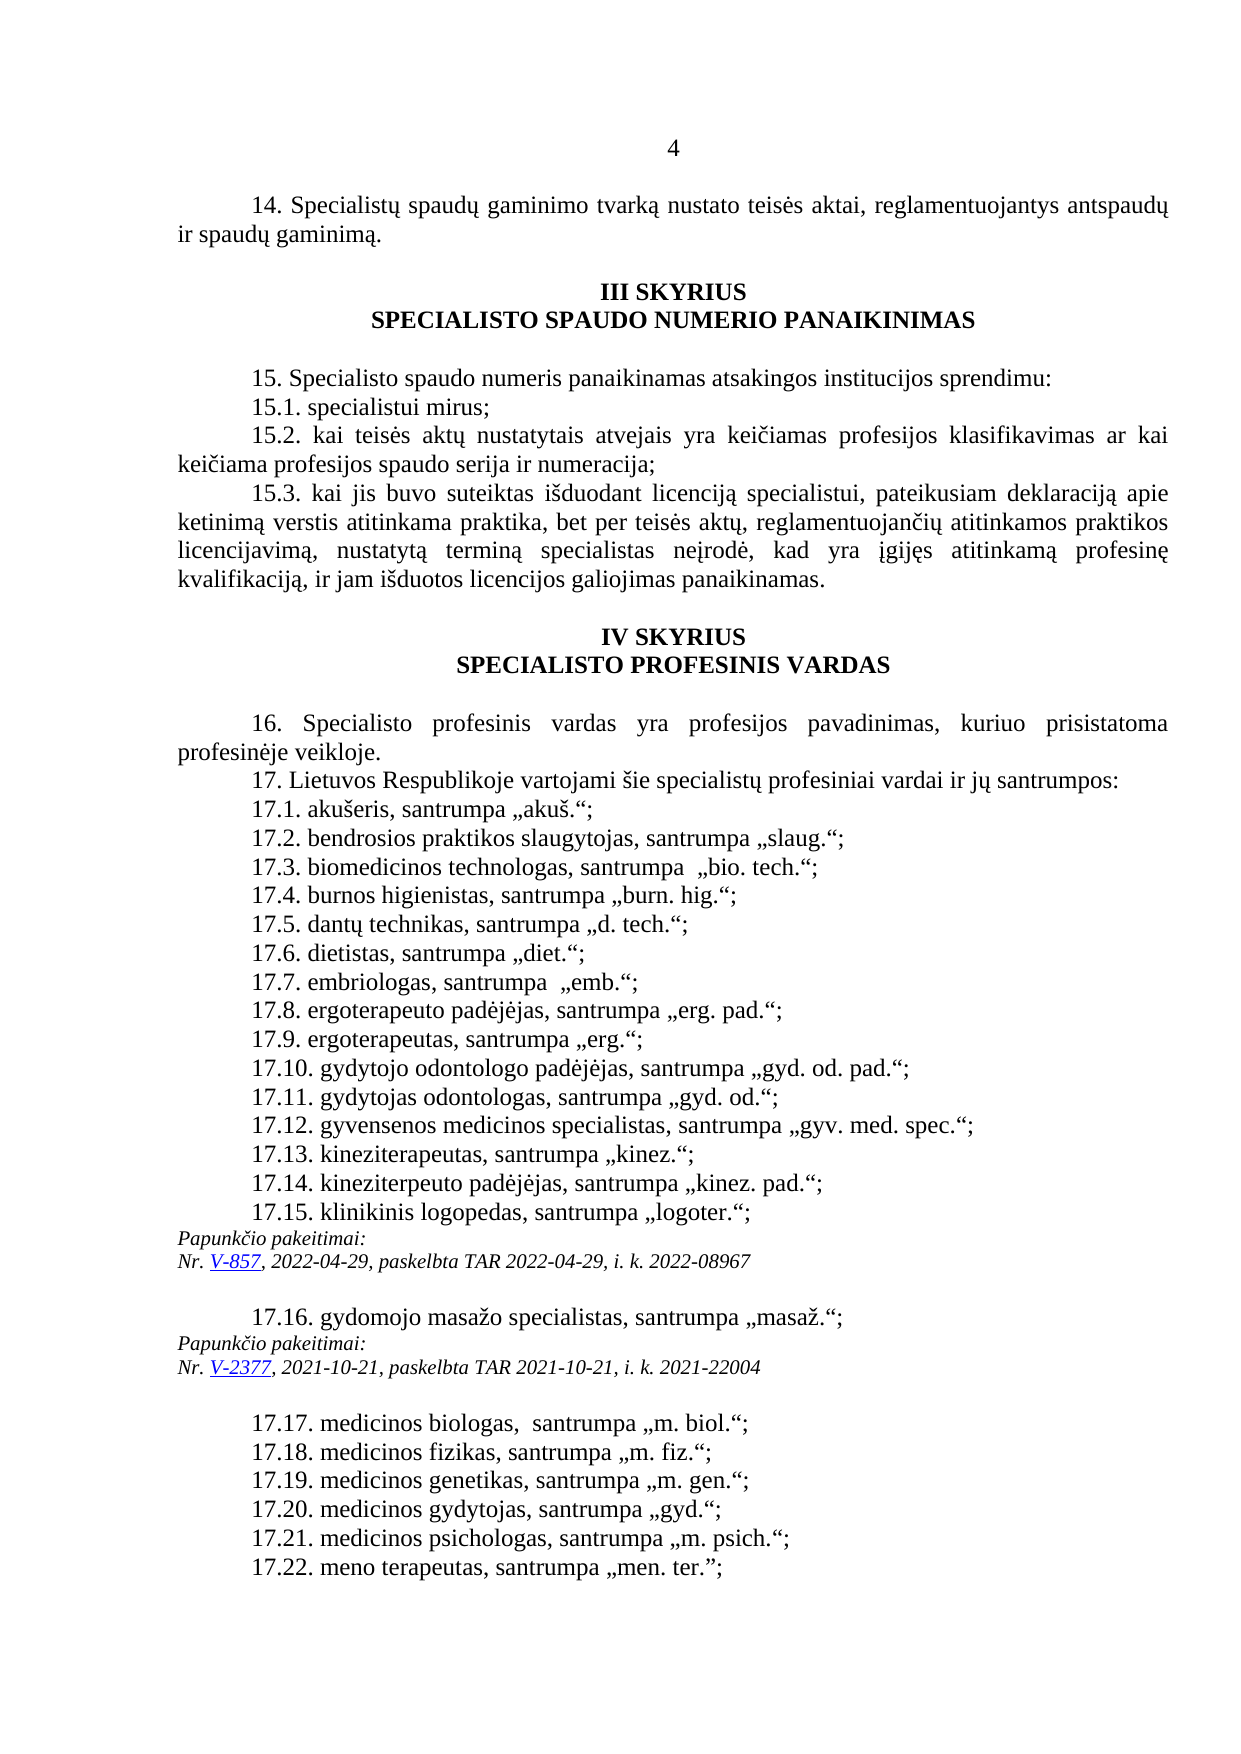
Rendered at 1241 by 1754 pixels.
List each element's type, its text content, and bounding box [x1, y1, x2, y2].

text 15.1. specialistui mirus; [177, 392, 1169, 420]
text 17.1. akušeris, santrumpa „akuš.“; [177, 794, 1169, 823]
text 17.12. gyvensenos medicinos specialistas, santrumpa „gyv. med. spec.“; [177, 1110, 1169, 1139]
text 17.10. gydytojo odontologo padėjėjas, santrumpa „gyd. od. pad.“; [177, 1053, 1169, 1082]
text 17.7. embriologas, santrumpa „emb.“; [177, 967, 1169, 995]
text 17.11. gydytojas odontologas, santrumpa „gyd. od.“; [177, 1082, 1169, 1110]
text 17.17. medicinos biologas, santrumpa „m. biol.“; [177, 1408, 1169, 1437]
text 17.4. burnos higienistas, santrumpa „burn. hig.“; [177, 880, 1169, 909]
text Papunkčio pakeitimai: [177, 1331, 1169, 1355]
text Nr. V-2377, 2021-10-21, paskelbta TAR 2021-10-21, i. k. 2021-22004 [177, 1355, 1169, 1379]
text 17.5. dantų technikas, santrumpa „d. tech.“; [177, 909, 1169, 938]
text 17.22. meno terapeutas, santrumpa „men. ter.”; [177, 1552, 1169, 1580]
text SPECIALISTO PROFESINIS VARDAS [177, 650, 1169, 679]
text 17.8. ergoterapeuto padėjėjas, santrumpa „erg. pad.“; [177, 995, 1169, 1024]
text 17.19. medicinos genetikas, santrumpa „m. gen.“; [177, 1465, 1169, 1494]
text III SKYRIUS [177, 277, 1169, 305]
text 15.3. kai jis buvo suteiktas išduodant licenciją specialistui, pateikusiam deklaraciją apie ketinimą verstis atitinkama praktika, bet per teisės aktų, reglamentuojančių atitinkamos praktikos licencijavimą, nustatytą terminą specialistas neįrodė, kad yra įgijęs atitinkamą profesinę kvalifikaciją, ir jam išduotos licencijos galiojimas panaikinamas. [177, 478, 1169, 593]
text 14. Specialistų spaudų gaminimo tvarką nustato teisės aktai, reglamentuojantys antspaudų ir spaudų gaminimą. [177, 190, 1169, 248]
text 17.9. ergoterapeutas, santrumpa „erg.“; [177, 1024, 1169, 1053]
text 17.21. medicinos psichologas, santrumpa „m. psich.“; [177, 1523, 1169, 1552]
text SPECIALISTO SPAUDO NUMERIO PANAIKINIMAS [177, 305, 1169, 334]
text 17.6. dietistas, santrumpa „diet.“; [177, 938, 1169, 967]
text 16. Specialisto profesinis vardas yra profesijos pavadinimas, kuriuo prisistatoma profesinėje veikloje. [177, 708, 1169, 765]
text IV SKYRIUS [177, 622, 1169, 650]
text 15. Specialisto spaudo numeris panaikinamas atsakingos institucijos sprendimu: [177, 363, 1169, 392]
text 17.18. medicinos fizikas, santrumpa „m. fiz.“; [177, 1437, 1169, 1465]
text Papunkčio pakeitimai: [177, 1225, 1169, 1249]
text 17.20. medicinos gydytojas, santrumpa „gyd.“; [177, 1494, 1169, 1523]
text 17.3. biomedicinos technologas, santrumpa „bio. tech.“; [177, 852, 1169, 880]
text 17.14. kineziterpeuto padėjėjas, santrumpa „kinez. pad.“; [177, 1168, 1169, 1197]
text 17.15. klinikinis logopedas, santrumpa „logoter.“; [177, 1197, 1169, 1225]
text 17.16. gydomojo masažo specialistas, santrumpa „masaž.“; [177, 1302, 1169, 1331]
text 15.2. kai teisės aktų nustatytais atvejais yra keičiamas profesijos klasifikavimas ar kai keičiama profesijos spaudo serija ir numeracija; [177, 420, 1169, 478]
text 17. Lietuvos Respublikoje vartojami šie specialistų profesiniai vardai ir jų santrumpos: [177, 765, 1169, 794]
text 17.2. bendrosios praktikos slaugytojas, santrumpa „slaug.“; [177, 823, 1169, 852]
text 17.13. kineziterapeutas, santrumpa „kinez.“; [177, 1139, 1169, 1168]
text Nr. V-857, 2022-04-29, paskelbta TAR 2022-04-29, i. k. 2022-08967 [177, 1249, 1169, 1273]
